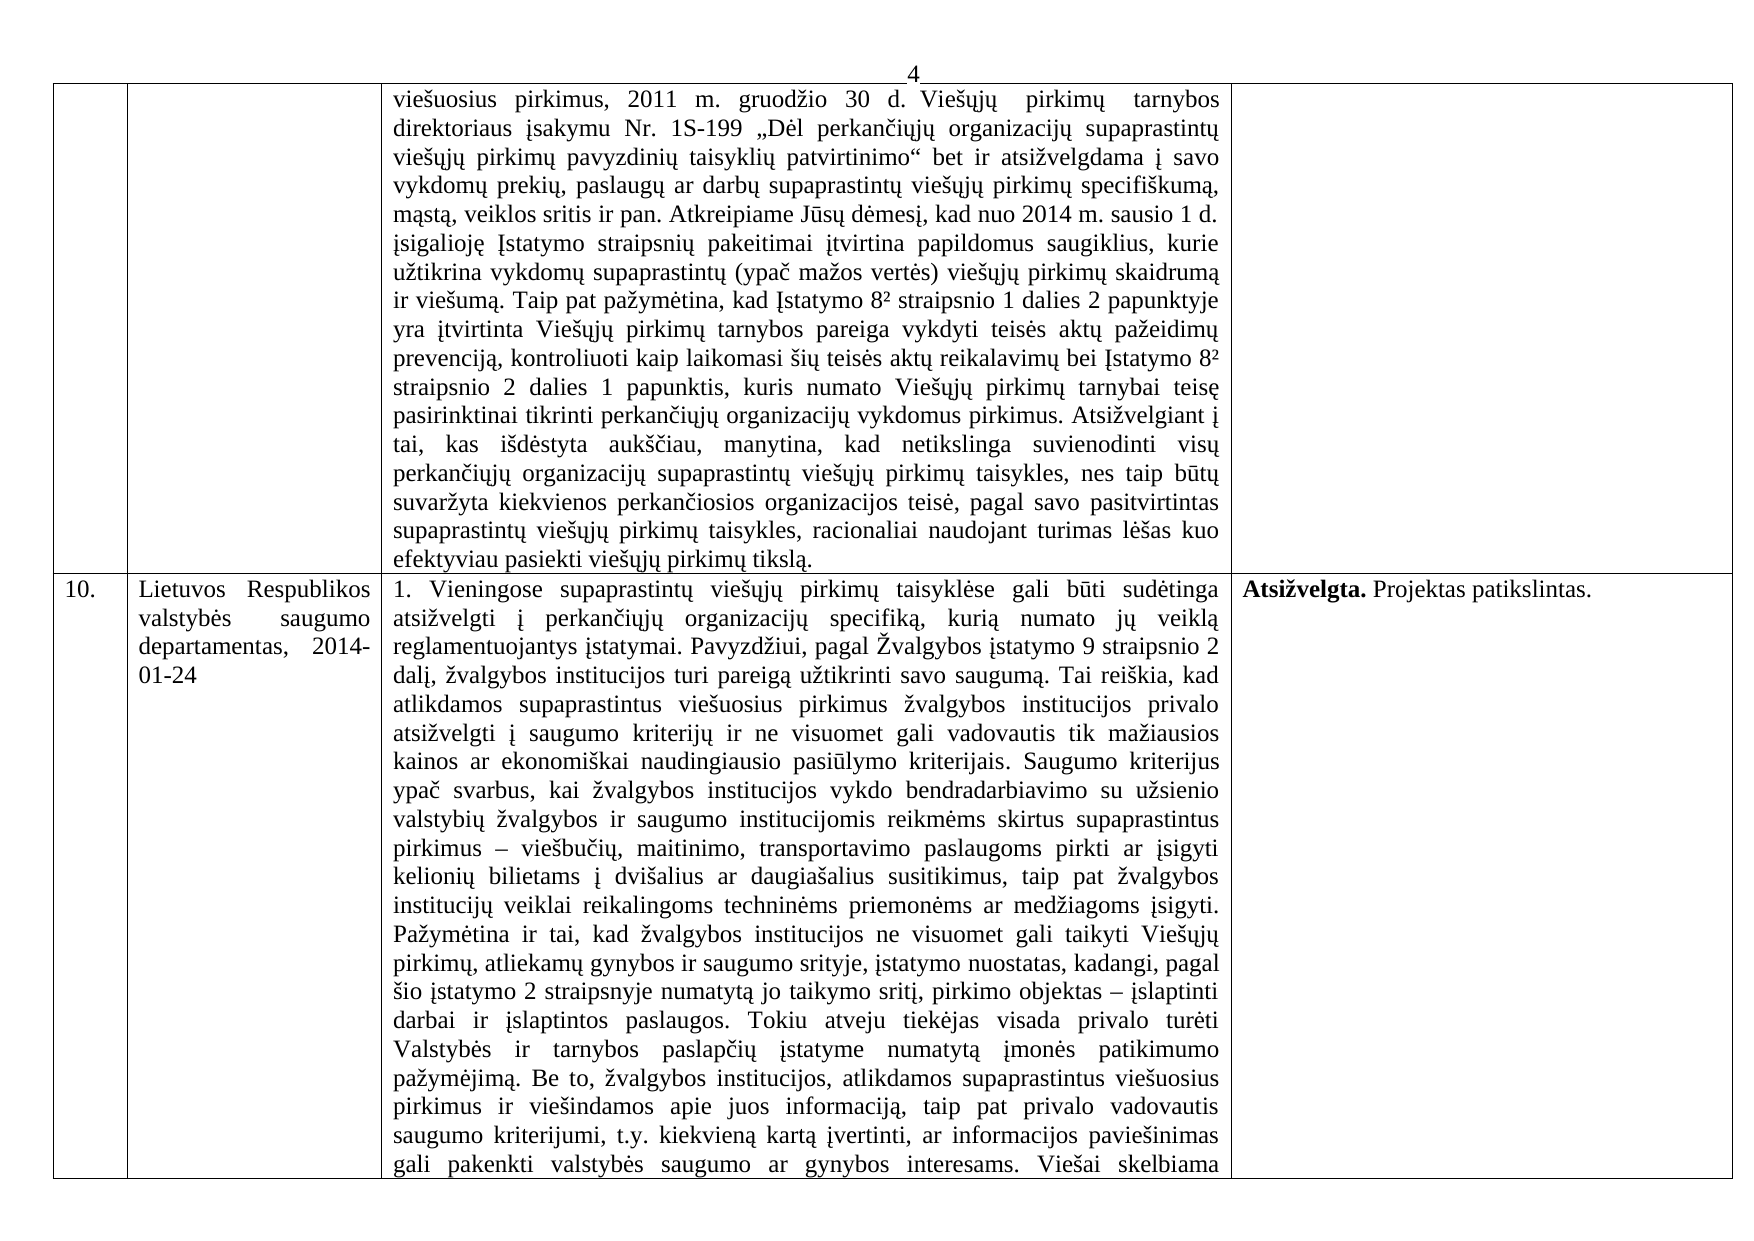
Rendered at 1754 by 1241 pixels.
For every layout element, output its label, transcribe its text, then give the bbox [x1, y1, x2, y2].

table_cell [128, 84, 381, 573]
table_cell [1232, 84, 1732, 573]
table_cell 10. [54, 574, 127, 1178]
table_cell viešuosius pirkimus, 2011 m. gruodžio 30 d. Viešųjų pirkimų tarnybos direktoriaus įsakymu Nr. 1S-199 „Dėl perkančiųjų organizacijų supaprastintų viešųjų pirkimų pavyzdinių taisyklių patvirtinimo“ bet ir atsižvelgdama į savo vykdomų prekių, paslaugų ar darbų supaprastintų viešųjų pirkimų specifiškumą, mąstą, veiklos sritis ir pan. Atkreipiame Jūsų dėmesį, kad nuo 2014 m. sausio 1 d. įsigalioję Įstatymo straipsnių pakeitimai įtvirtina papildomus saugiklius, kurie užtikrina vykdomų supaprastintų (ypač mažos vertės) viešųjų pirkimų skaidrumą ir viešumą. Taip pat pažymėtina, kad Įstatymo 8² straipsnio 1 dalies 2 papunktyje yra įtvirtinta Viešųjų pirkimų tarnybos pareiga vykdyti teisės aktų pažeidimų prevenciją, kontroliuoti kaip laikomasi šių teisės aktų reikalavimų bei Įstatymo 8² straipsnio 2 dalies 1 papunktis, kuris numato Viešųjų pirkimų tarnybai teisę pasirinktinai tikrinti perkančiųjų organizacijų vykdomus pirkimus. Atsižvelgiant į tai, kas išdėstyta aukščiau, manytina, kad netikslinga suvienodinti visų perkančiųjų organizacijų supaprastintų viešųjų pirkimų taisykles, nes taip būtų suvaržyta kiekvienos perkančiosios organizacijos teisė, pagal savo pasitvirtintas supaprastintų viešųjų pirkimų taisykles, racionaliai naudojant turimas lėšas kuo efektyviau pasiekti viešųjų pirkimų tikslą. [382, 84, 1231, 573]
table_cell [54, 84, 127, 573]
table_cell Lietuvos Respublikos valstybės saugumo departamentas, 2014-01-24 [128, 574, 381, 1178]
table_cell Atsižvelgta. Projektas patikslintas. [1232, 574, 1732, 1178]
table_cell 1. Vieningose supaprastintų viešųjų pirkimų taisyklėse gali būti sudėtinga atsižvelgti į perkančiųjų organizacijų specifiką, kurią numato jų veiklą reglamentuojantys įstatymai. Pavyzdžiui, pagal Žvalgybos įstatymo 9 straipsnio 2 dalį, žvalgybos institucijos turi pareigą užtikrinti savo saugumą. Tai reiškia, kad atlikdamos supaprastintus viešuosius pirkimus žvalgybos institucijos privalo atsižvelgti į saugumo kriterijų ir ne visuomet gali vadovautis tik mažiausios kainos ar ekonomiškai naudingiausio pasiūlymo kriterijais. Saugumo kriterijus ypač svarbus, kai žvalgybos institucijos vykdo bendradarbiavimo su užsienio valstybių žvalgybos ir saugumo institucijomis reikmėms skirtus supaprastintus pirkimus – viešbučių, maitinimo, transportavimo paslaugoms pirkti ar įsigyti kelionių bilietams į dvišalius ar daugiašalius susitikimus, taip pat žvalgybos institucijų veiklai reikalingoms techninėms priemonėms ar medžiagoms įsigyti. Pažymėtina ir tai, kad žvalgybos institucijos ne visuomet gali taikyti Viešųjų pirkimų, atliekamų gynybos ir saugumo srityje, įstatymo nuostatas, kadangi, pagal šio įstatymo 2 straipsnyje numatytą jo taikymo sritį, pirkimo objektas – įslaptinti darbai ir įslaptintos paslaugos. Tokiu atveju tiekėjas visada privalo turėti Valstybės ir tarnybos paslapčių įstatyme numatytą įmonės patikimumo pažymėjimą. Be to, žvalgybos institucijos, atlikdamos supaprastintus viešuosius pirkimus ir viešindamos apie juos informaciją, taip pat privalo vadovautis saugumo kriterijumi, t.y. kiekvieną kartą įvertinti, ar informacijos paviešinimas gali pakenkti valstybės saugumo ar gynybos interesams. Viešai skelbiama [382, 574, 1231, 1178]
